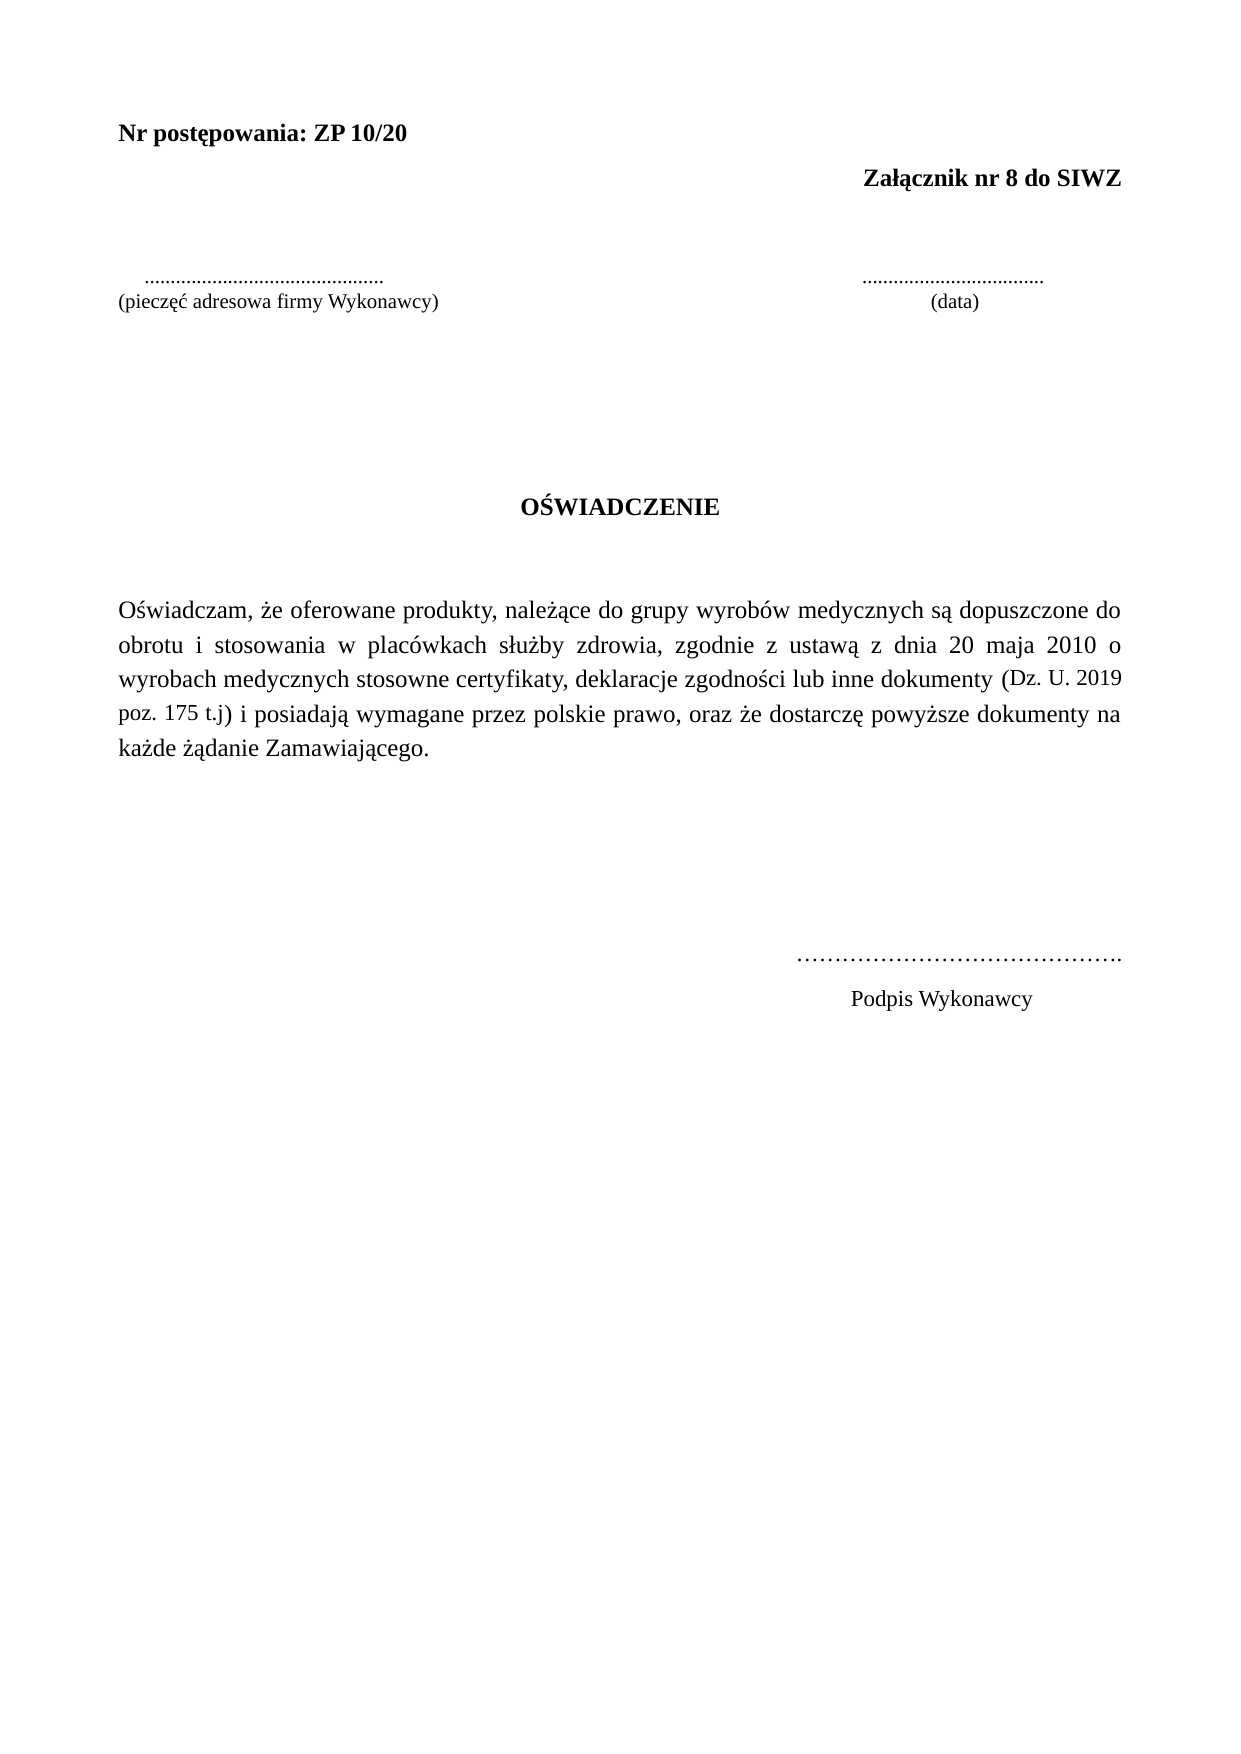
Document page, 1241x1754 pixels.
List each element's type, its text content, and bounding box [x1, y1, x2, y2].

text OŚWIADCZENIE [118, 492, 1122, 555]
text .............................................. ................................... (pieczęć adresowa firmy Wykonawcy) (data) [118, 264, 1122, 313]
text Załącznik nr 8 do SIWZ [118, 163, 1122, 192]
text ……………………………………. [118, 940, 1122, 967]
text Oświadczam, że oferowane produkty, należące do grupy wyrobów medycznych są dopuszczone do obrotu i stosowania w placówkach służby zdrowia, zgodnie z ustawą z dnia 20 maja 2010 o wyrobach medycznych stosowne certyfikaty, deklaracje zgodności lub inne dokumenty (Dz. U. 2019 poz. 175 t.j) i posiadają wymagane przez polskie prawo, oraz że dostarczę powyższe dokumenty na każde żądanie Zamawiającego. [118, 561, 1122, 762]
text Nr postępowania: ZP 10/20 [118, 118, 1122, 147]
text Podpis Wykonawcy [708, 985, 1122, 1011]
